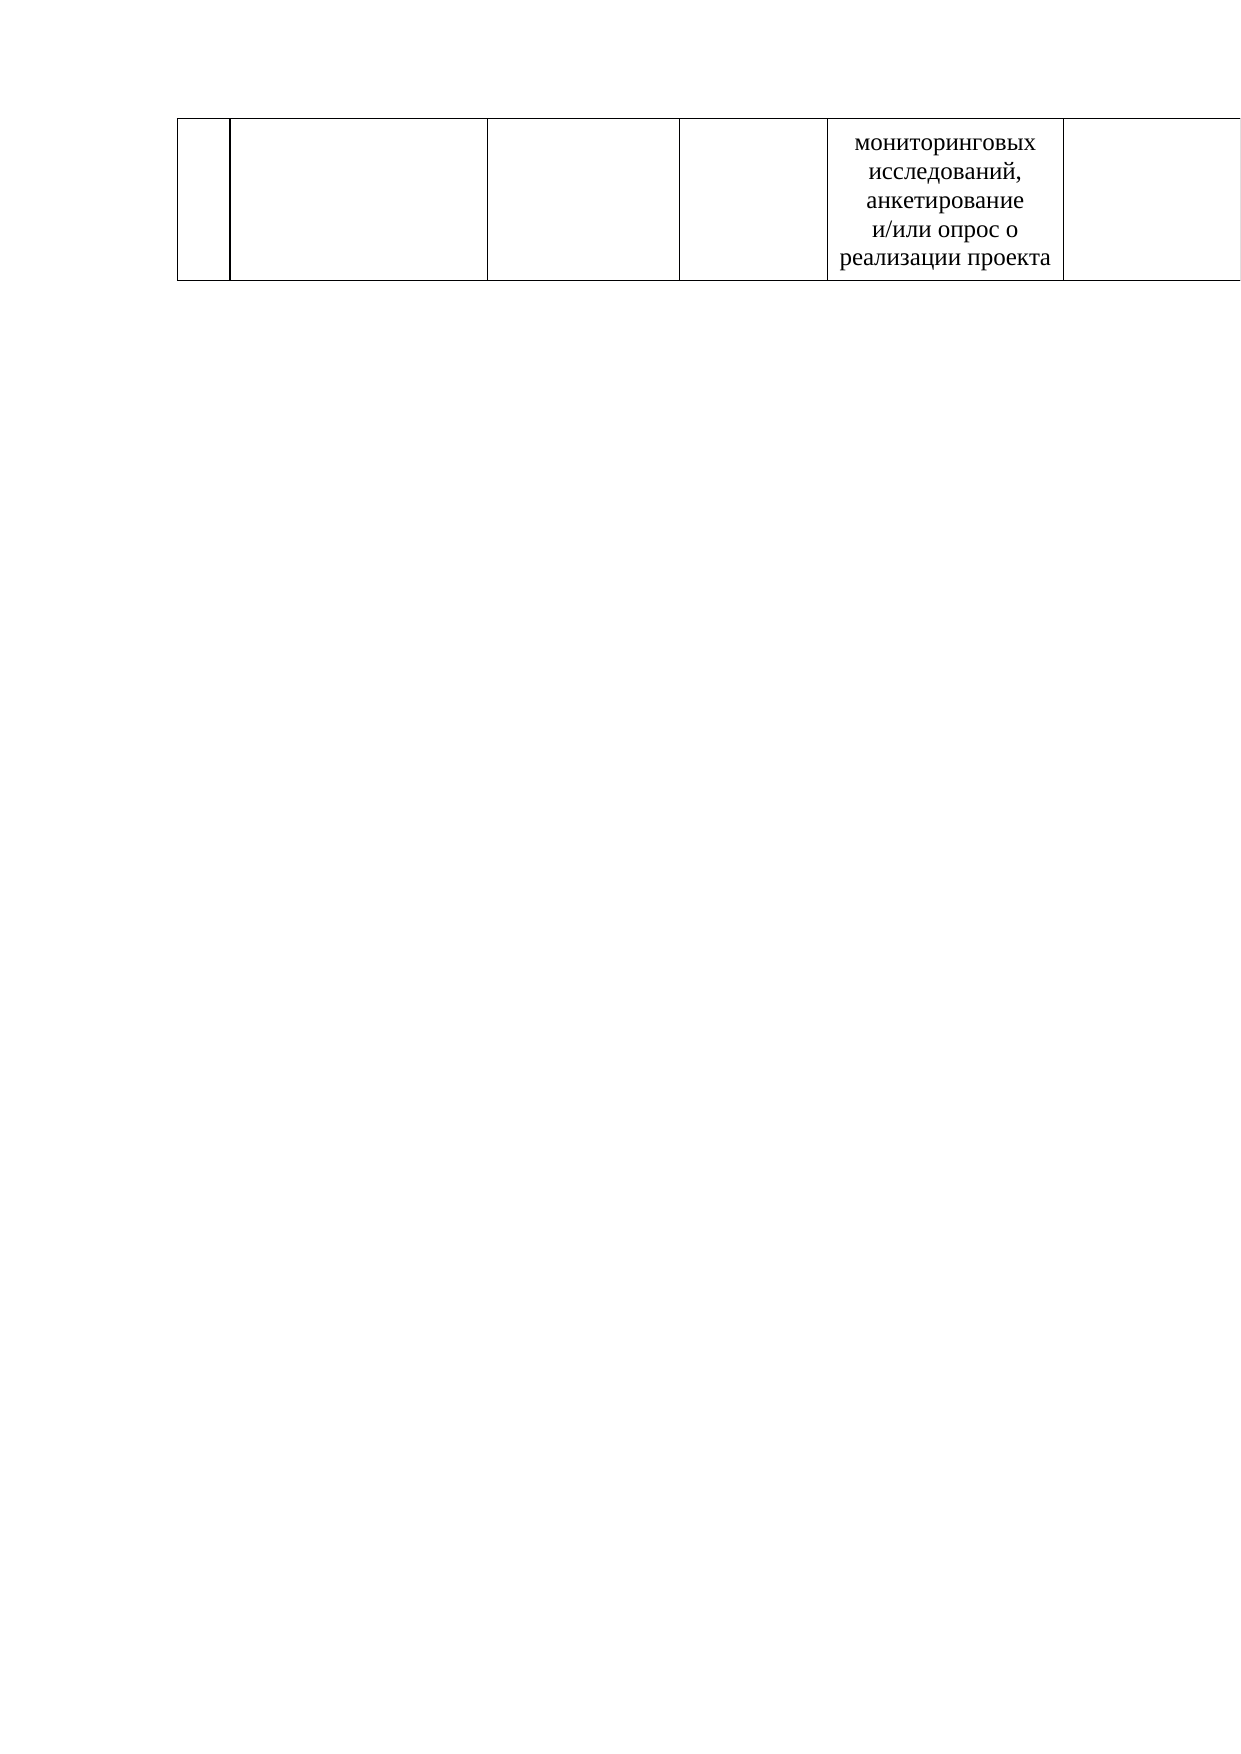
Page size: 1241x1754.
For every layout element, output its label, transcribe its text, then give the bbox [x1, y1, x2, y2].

table_cell [231, 119, 487, 279]
table_cell [680, 119, 827, 279]
table_cell мониторинговых исследований, анкетирование и/или опрос о реализации проекта [828, 119, 1063, 279]
table_cell [1064, 119, 1240, 279]
table_cell [178, 119, 229, 279]
table_cell [488, 119, 679, 279]
